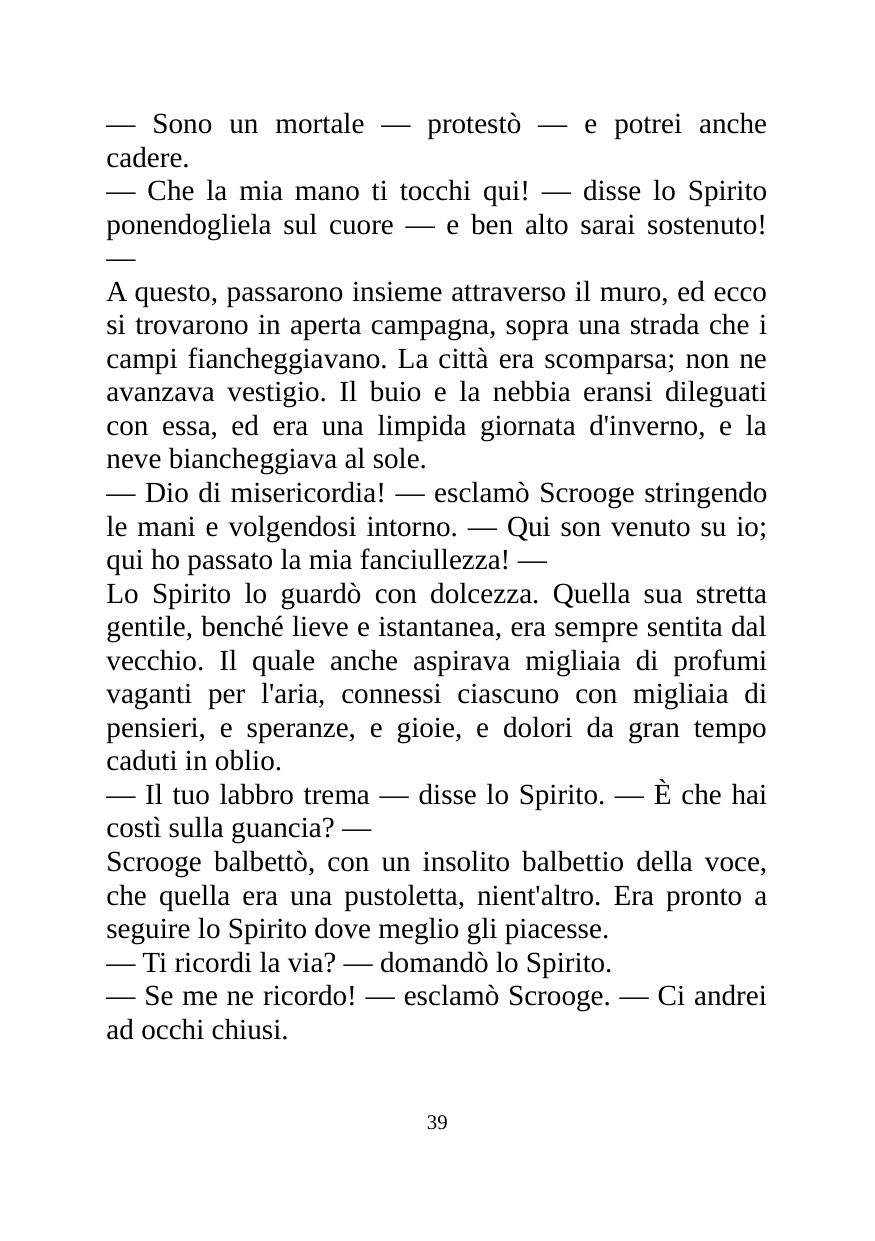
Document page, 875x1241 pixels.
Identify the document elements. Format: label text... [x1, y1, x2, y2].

text — Se me ne ricordo! — esclamò Scrooge. — Ci andrei ad occhi chiusi. [106, 978, 768, 1045]
text Scrooge balbettò, con un insolito balbettio della voce, che quella era una pustoletta, nient'altro. Era pronto a seguire lo Spirito dove meglio gli piacesse. [106, 844, 768, 945]
text — Il tuo labbro trema — disse lo Spirito. — È che hai costì sulla guancia? — [106, 777, 768, 844]
text — Che la mia mano ti tocchi qui! — disse lo Spirito ponendogliela sul cuore — e ben alto sarai sostenuto! — [106, 173, 768, 274]
text — Dio di misericordia! — esclamò Scrooge stringendo le mani e volgendosi intorno. — Qui son venuto su io; qui ho passato la mia fanciullezza! — [106, 475, 768, 576]
text — Ti ricordi la via? — domandò lo Spirito. [106, 945, 768, 978]
text — Sono un mortale — protestò — e potrei anche cadere. [106, 106, 768, 173]
text Lo Spirito lo guardò con dolcezza. Quella sua stretta gentile, benché lieve e istantanea, era sempre sentita dal vecchio. Il quale anche aspirava migliaia di profumi vaganti per l'aria, connessi ciascuno con migliaia di pensieri, e speranze, e gioie, e dolori da gran tempo caduti in oblio. [106, 576, 768, 777]
text A questo, passarono insieme attraverso il muro, ed ecco si trovarono in aperta campagna, sopra una strada che i campi fiancheggiavano. La città era scomparsa; non ne avanzava vestigio. Il buio e la nebbia eransi dileguati con essa, ed era una limpida giornata d'inverno, e la neve biancheggiava al sole. [106, 274, 768, 475]
